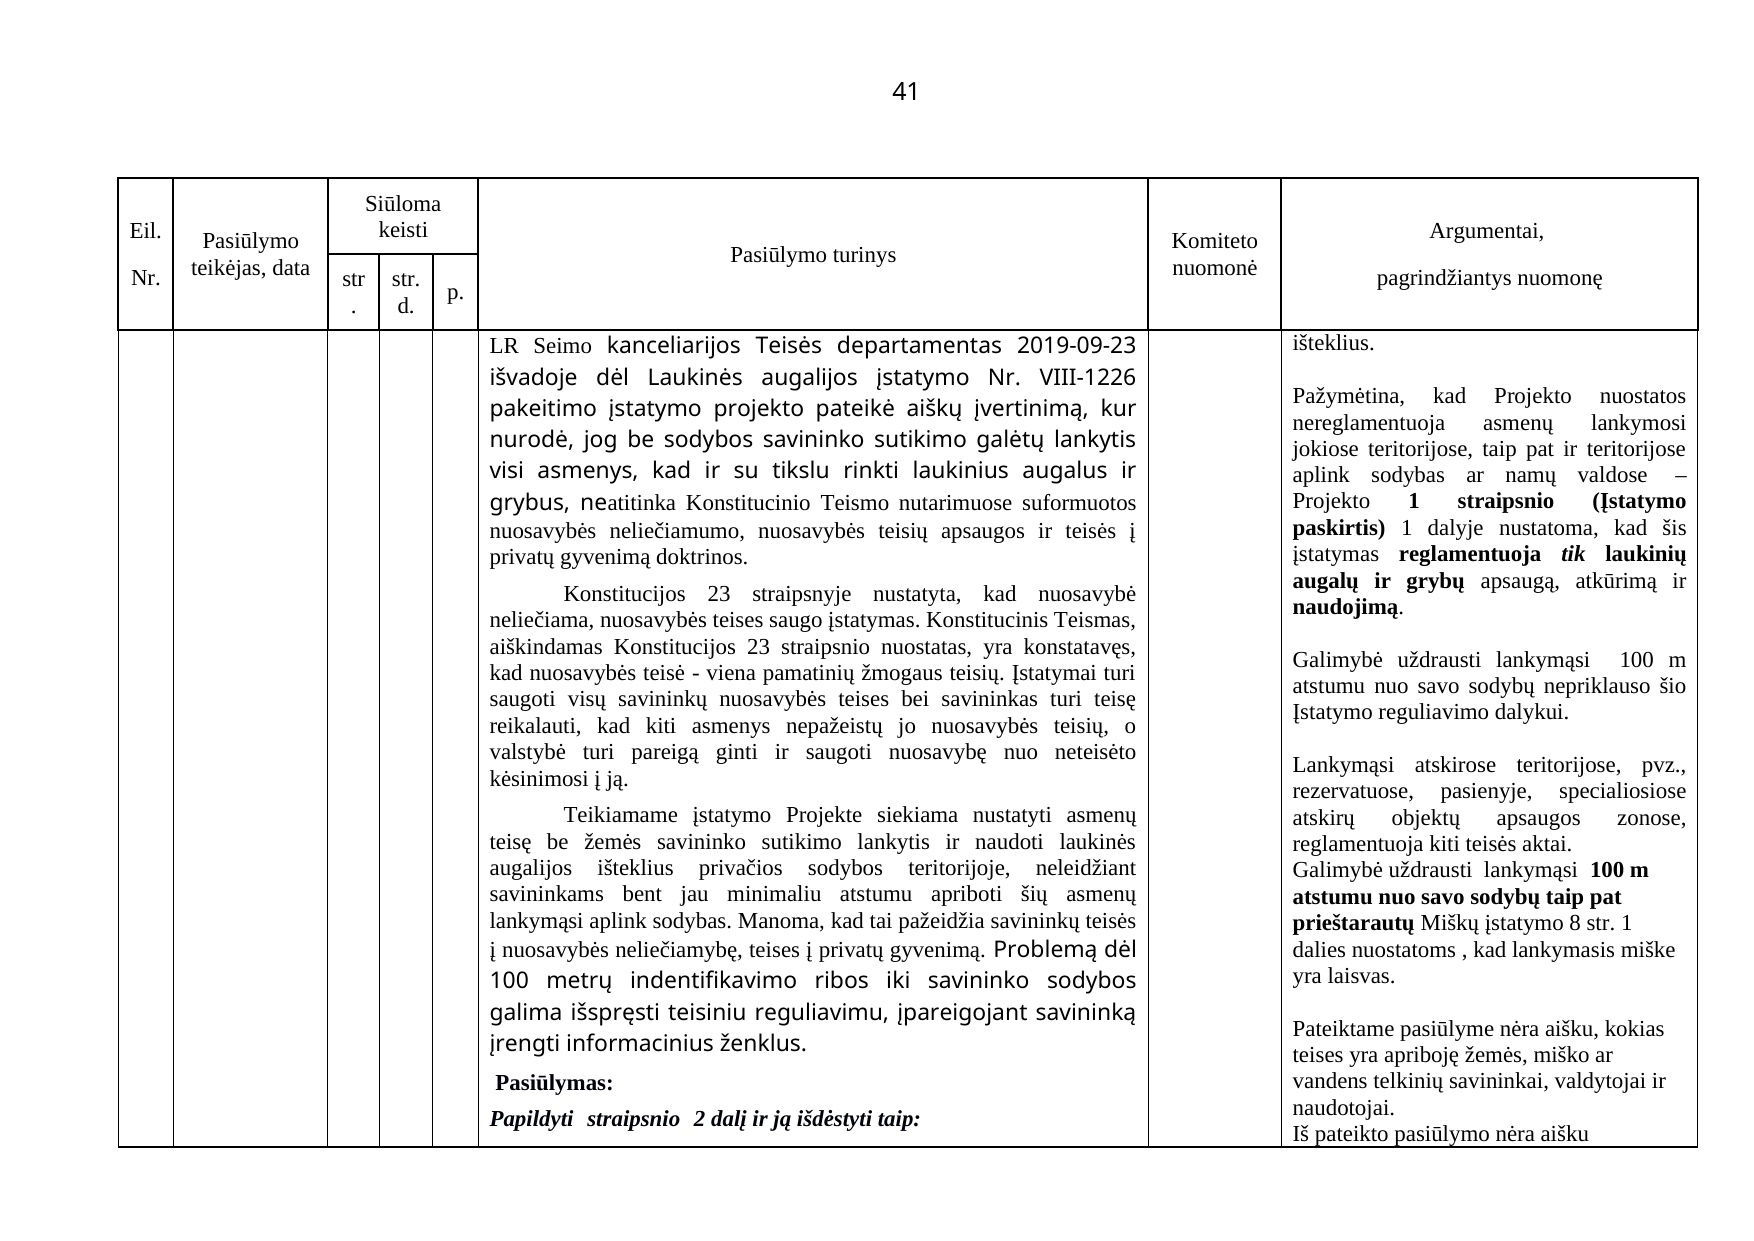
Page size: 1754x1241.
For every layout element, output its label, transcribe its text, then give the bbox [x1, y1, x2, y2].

table_header Pasiūlymo teikėjas, data [174, 179, 327, 328]
table_cell [380, 331, 432, 1146]
table_cell [1149, 331, 1281, 1146]
table_cell išteklius. Pažymėtina, kad Projekto nuostatos nereglamentuoja asmenų lankymosi jokiose teritorijose, taip pat ir teritorijose aplink sodybas ar namų valdose – Projekto 1 straipsnio (Įstatymo paskirtis) 1 dalyje nustatoma, kad šis įstatymas reglamentuoja tik laukinių augalų ir grybų apsaugą, atkūrimą ir naudojimą. Galimybė uždrausti lankymąsi 100 m atstumu nuo savo sodybų nepriklauso šio Įstatymo reguliavimo dalykui. Lankymąsi atskirose teritorijose, pvz., rezervatuose, pasienyje, specialiosiose atskirų objektų apsaugos zonose, reglamentuoja kiti teisės aktai. Galimybė uždrausti lankymąsi 100 m atstumu nuo savo sodybų taip pat prieštarautų Miškų įstatymo 8 str. 1 dalies nuostatoms , kad lankymasis miške yra laisvas. Pateiktame pasiūlyme nėra aišku, kokias teises yra apriboję žemės, miško ar vandens telkinių savininkai, valdytojai ir naudotojai. Iš pateikto pasiūlymo nėra aišku [1282, 331, 1697, 1146]
table_header Komiteto nuomonė [1149, 179, 1280, 328]
table_header Siūloma keisti [329, 179, 477, 253]
table_cell [174, 331, 327, 1146]
table_cell [433, 331, 478, 1146]
table_cell [328, 331, 379, 1146]
table_header Argumentai, pagrindžiantys nuomonę [1282, 179, 1697, 328]
table_cell [119, 331, 173, 1146]
table_cell LR Seimo kanceliarijos Teisės departamentas 2019-09-23 išvadoje dėl Laukinės augalijos įstatymo Nr. VIII-1226 pakeitimo įstatymo projekto pateikė aiškų įvertinimą, kur nurodė, jog be sodybos savininko sutikimo galėtų lankytis visi asmenys, kad ir su tikslu rinkti laukinius augalus ir grybus, neatitinka Konstitucinio Teismo nutarimuose suformuotos nuosavybės neliečiamumo, nuosavybės teisių apsaugos ir teisės į privatų gyvenimą doktrinos. Konstitucijos 23 straipsnyje nustatyta, kad nuosavybė neliečiama, nuosavybės teises saugo įstatymas. Konstitucinis Teismas, aiškindamas Konstitucijos 23 straipsnio nuostatas, yra konstatavęs, kad nuosavybės teisė - viena pamatinių žmogaus teisių. Įstatymai turi saugoti visų savininkų nuosavybės teises bei savininkas turi teisę reikalauti, kad kiti asmenys nepažeistų jo nuosavybės teisių, o valstybė turi pareigą ginti ir saugoti nuosavybę nuo neteisėto kėsinimosi į ją. Teikiamame įstatymo Projekte siekiama nustatyti asmenų teisę be žemės savininko sutikimo lankytis ir naudoti laukinės augalijos išteklius privačios sodybos teritorijoje, neleidžiant savininkams bent jau minimaliu atstumu apriboti šių asmenų lankymąsi aplink sodybas. Manoma, kad tai pažeidžia savininkų teisės į nuosavybės neliečiamybę, teises į privatų gyvenimą. Problemą dėl 100 metrų indentifikavimo ribos iki savininko sodybos galima išspręsti teisiniu reguliavimu, įpareigojant savininką įrengti informacinius ženklus. Pasiūlymas: Papildyti straipsnio 2 dalį ir ją išdėstyti taip: [479, 331, 1148, 1146]
table_header Pasiūlymo turinys [479, 179, 1147, 328]
table_header Eil. Nr. [119, 179, 172, 328]
table_cell str. d. [380, 255, 432, 328]
table_cell str. [329, 255, 378, 328]
table_cell p. [434, 255, 477, 328]
